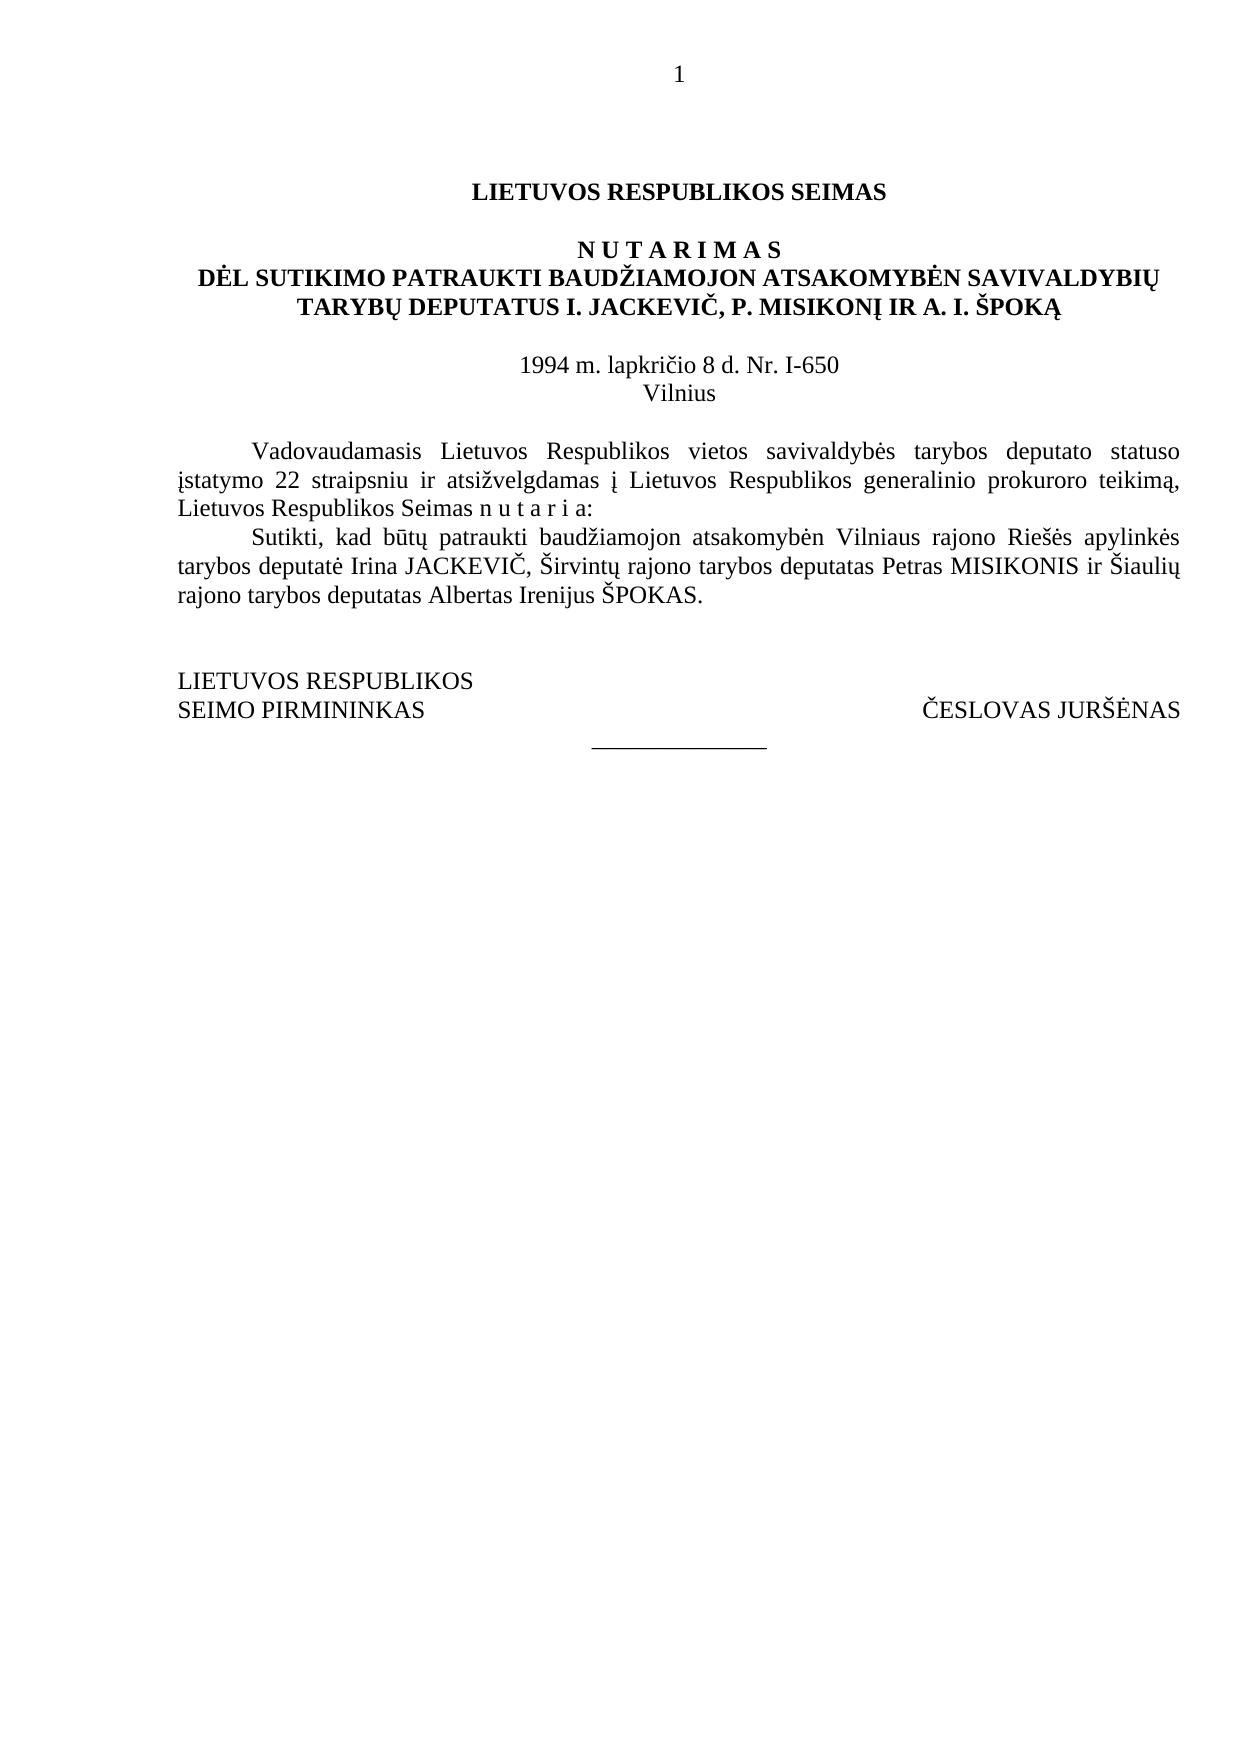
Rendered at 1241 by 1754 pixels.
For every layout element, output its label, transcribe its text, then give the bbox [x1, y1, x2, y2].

text N U T A R I M A S [177, 235, 1181, 263]
text Vadovaudamasis Lietuvos Respublikos vietos savivaldybės tarybos deputato statuso įstatymo 22 straipsniu ir atsižvelgdamas į Lietuvos Respublikos generalinio prokuroro teikimą, Lietuvos Respublikos Seimas nutaria: [177, 436, 1181, 522]
text ______________ [177, 723, 1181, 752]
text SEIMO PIRMININKAS ČESLOVAS JURŠĖNAS [177, 695, 1181, 723]
text Vilnius [177, 378, 1181, 407]
text LIETUVOS RESPUBLIKOS [177, 666, 1181, 695]
text 1994 m. lapkričio 8 d. Nr. I-650 [177, 350, 1181, 378]
text LIETUVOS RESPUBLIKOS SEIMAS [177, 177, 1181, 206]
text DĖL SUTIKIMO PATRAUKTI BAUDŽIAMOJON ATSAKOMYBĖN SAVIVALDYBIŲ TARYBŲ DEPUTATUS I. JACKEVIČ, P. MISIKONĮ IR A. I. ŠPOKĄ [177, 263, 1181, 321]
text Sutikti, kad būtų patraukti baudžiamojon atsakomybėn Vilniaus rajono Riešės apylinkės tarybos deputatė Irina JACKEVIČ, Širvintų rajono tarybos deputatas Petras MISIKONIS ir Šiaulių rajono tarybos deputatas Albertas Irenijus ŠPOKAS. [177, 522, 1181, 608]
